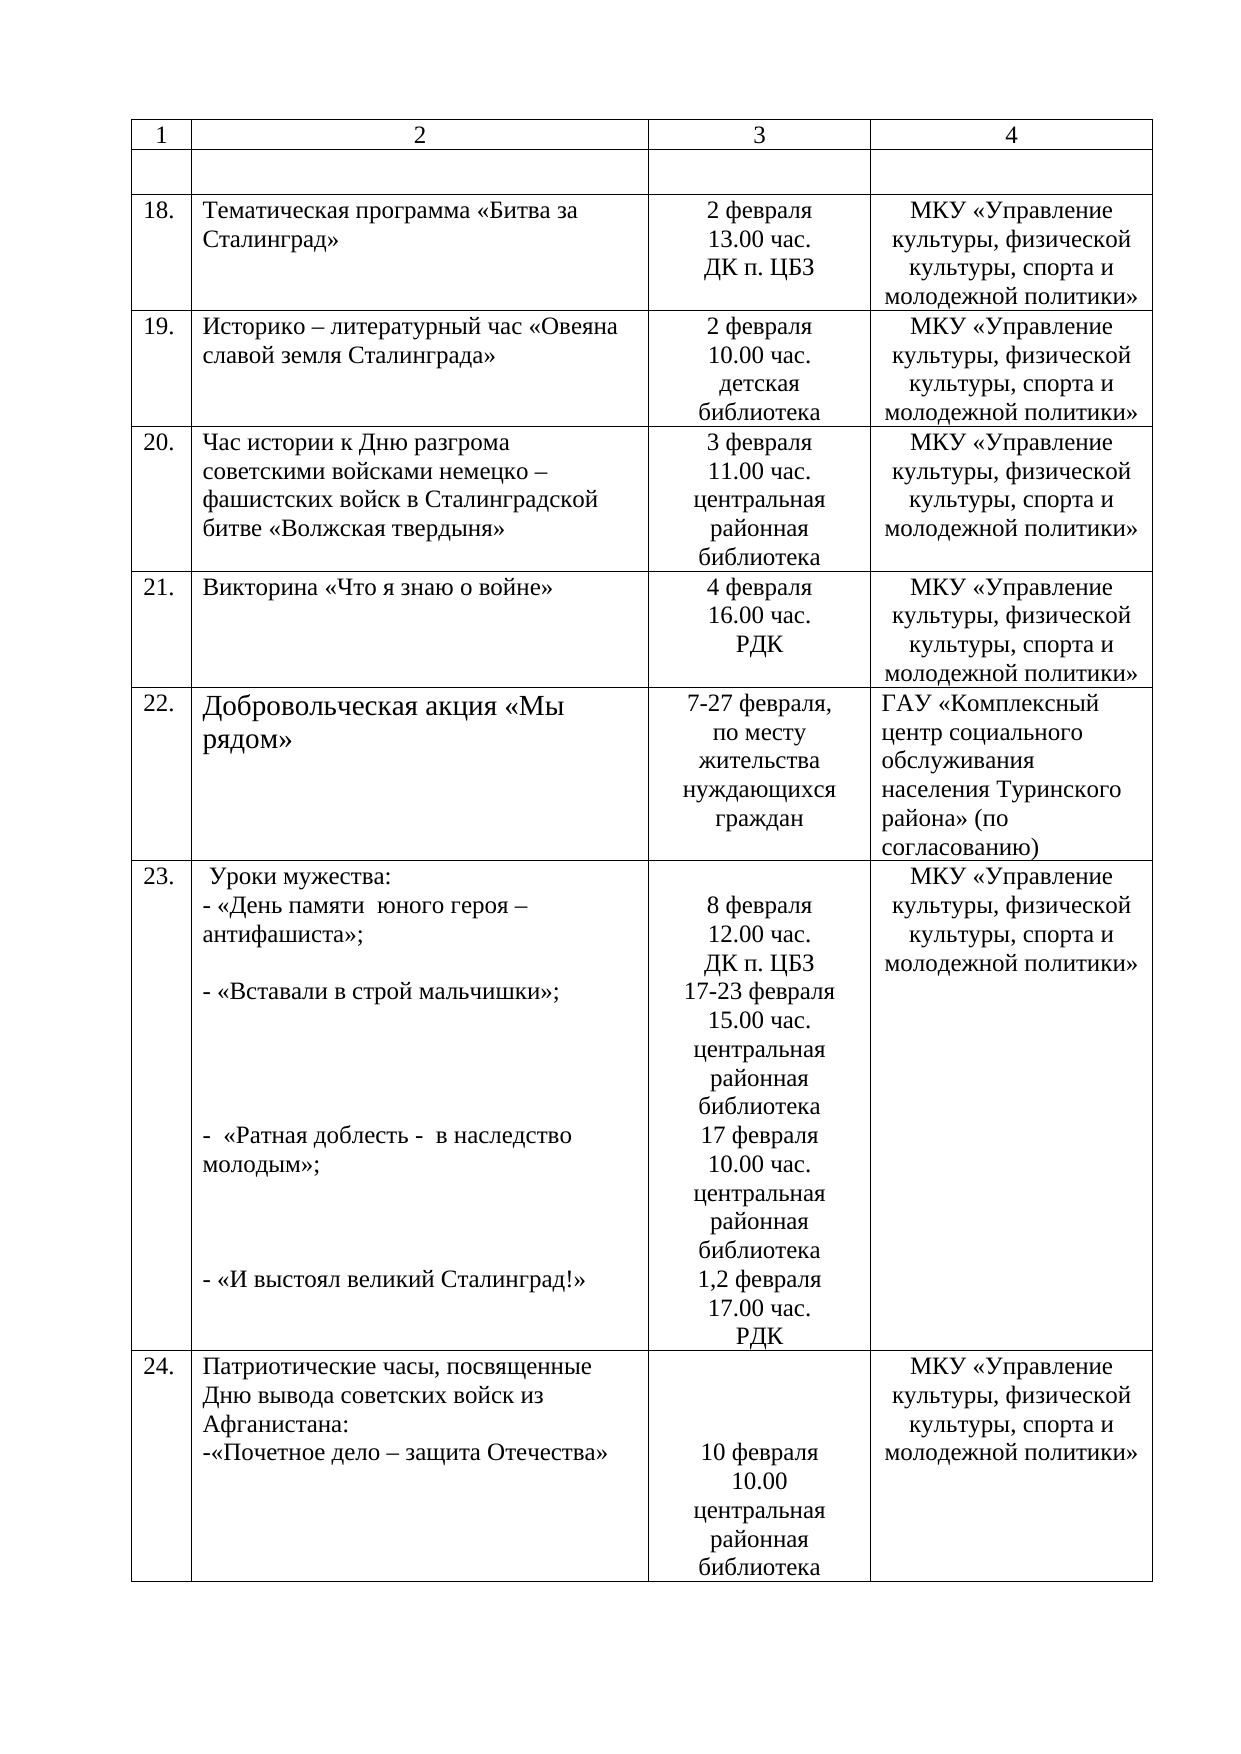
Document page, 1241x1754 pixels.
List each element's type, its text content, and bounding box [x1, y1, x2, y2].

table_header 4 [871, 120, 1152, 148]
table_cell [132, 688, 191, 860]
table_cell [132, 195, 191, 310]
table_cell МКУ «Управление культуры, физической культуры, спорта и молодежной политики» [871, 572, 1152, 687]
table_cell 10 февраля 10.00 центральная районная библиотека [649, 1351, 870, 1581]
table_cell [132, 572, 191, 687]
table_cell МКУ «Управление культуры, физической культуры, спорта и молодежной политики» [871, 195, 1152, 310]
table_cell 7-27 февраля, по месту жительства нуждающихся граждан [649, 688, 870, 860]
table_cell [132, 1351, 191, 1581]
table_cell МКУ «Управление культуры, физической культуры, спорта и молодежной политики» [871, 861, 1152, 1350]
table_header 1 [132, 120, 191, 148]
table_cell МКУ «Управление культуры, физической культуры, спорта и молодежной политики» [871, 311, 1152, 426]
table_cell [132, 150, 191, 194]
table_cell [132, 861, 191, 1350]
table_header 2 [192, 120, 648, 148]
table_cell [192, 150, 648, 194]
table_cell 4 февраля 16.00 час. РДК [649, 572, 870, 687]
table_cell Добровольческая акция «Мы рядом» [192, 688, 648, 860]
table_cell 3 февраля 11.00 час. центральная районная библиотека [649, 427, 870, 571]
table_cell [132, 311, 191, 426]
table_cell 2 февраля 10.00 час. детская библиотека [649, 311, 870, 426]
table_cell Уроки мужества: - «День памяти юного героя – антифашиста»; - «Вставали в строй мальчишки»; - «Ратная доблесть - в наследство молодым»; - «И выстоял великий Сталинград!» [192, 861, 648, 1350]
table_cell Час истории к Дню разгрома советскими войсками немецко – фашистских войск в Сталинградской битве «Волжская твердыня» [192, 427, 648, 571]
table_cell ГАУ «Комплексный центр социального обслуживания населения Туринского района» (по согласованию) [871, 688, 1152, 860]
table_cell Историко – литературный час «Овеяна славой земля Сталинграда» [192, 311, 648, 426]
table_cell [649, 150, 870, 194]
table_cell Тематическая программа «Битва за Сталинград» [192, 195, 648, 310]
table_cell 8 февраля 12.00 час. ДК п. ЦБЗ 17-23 февраля 15.00 час. центральная районная библиотека 17 февраля 10.00 час. центральная районная библиотека 1,2 февраля 17.00 час. РДК [649, 861, 870, 1350]
table_cell 2 февраля 13.00 час. ДК п. ЦБЗ [649, 195, 870, 310]
table_cell МКУ «Управление культуры, физической культуры, спорта и молодежной политики» [871, 427, 1152, 571]
table_header 3 [649, 120, 870, 148]
table_cell Патриотические часы, посвященные Дню вывода советских войск из Афганистана: -«Почетное дело – защита Отечества» [192, 1351, 648, 1581]
table_cell [132, 427, 191, 571]
table_cell Викторина «Что я знаю о войне» [192, 572, 648, 687]
table_cell МКУ «Управление культуры, физической культуры, спорта и молодежной политики» [871, 1351, 1152, 1581]
table_cell [871, 150, 1152, 194]
